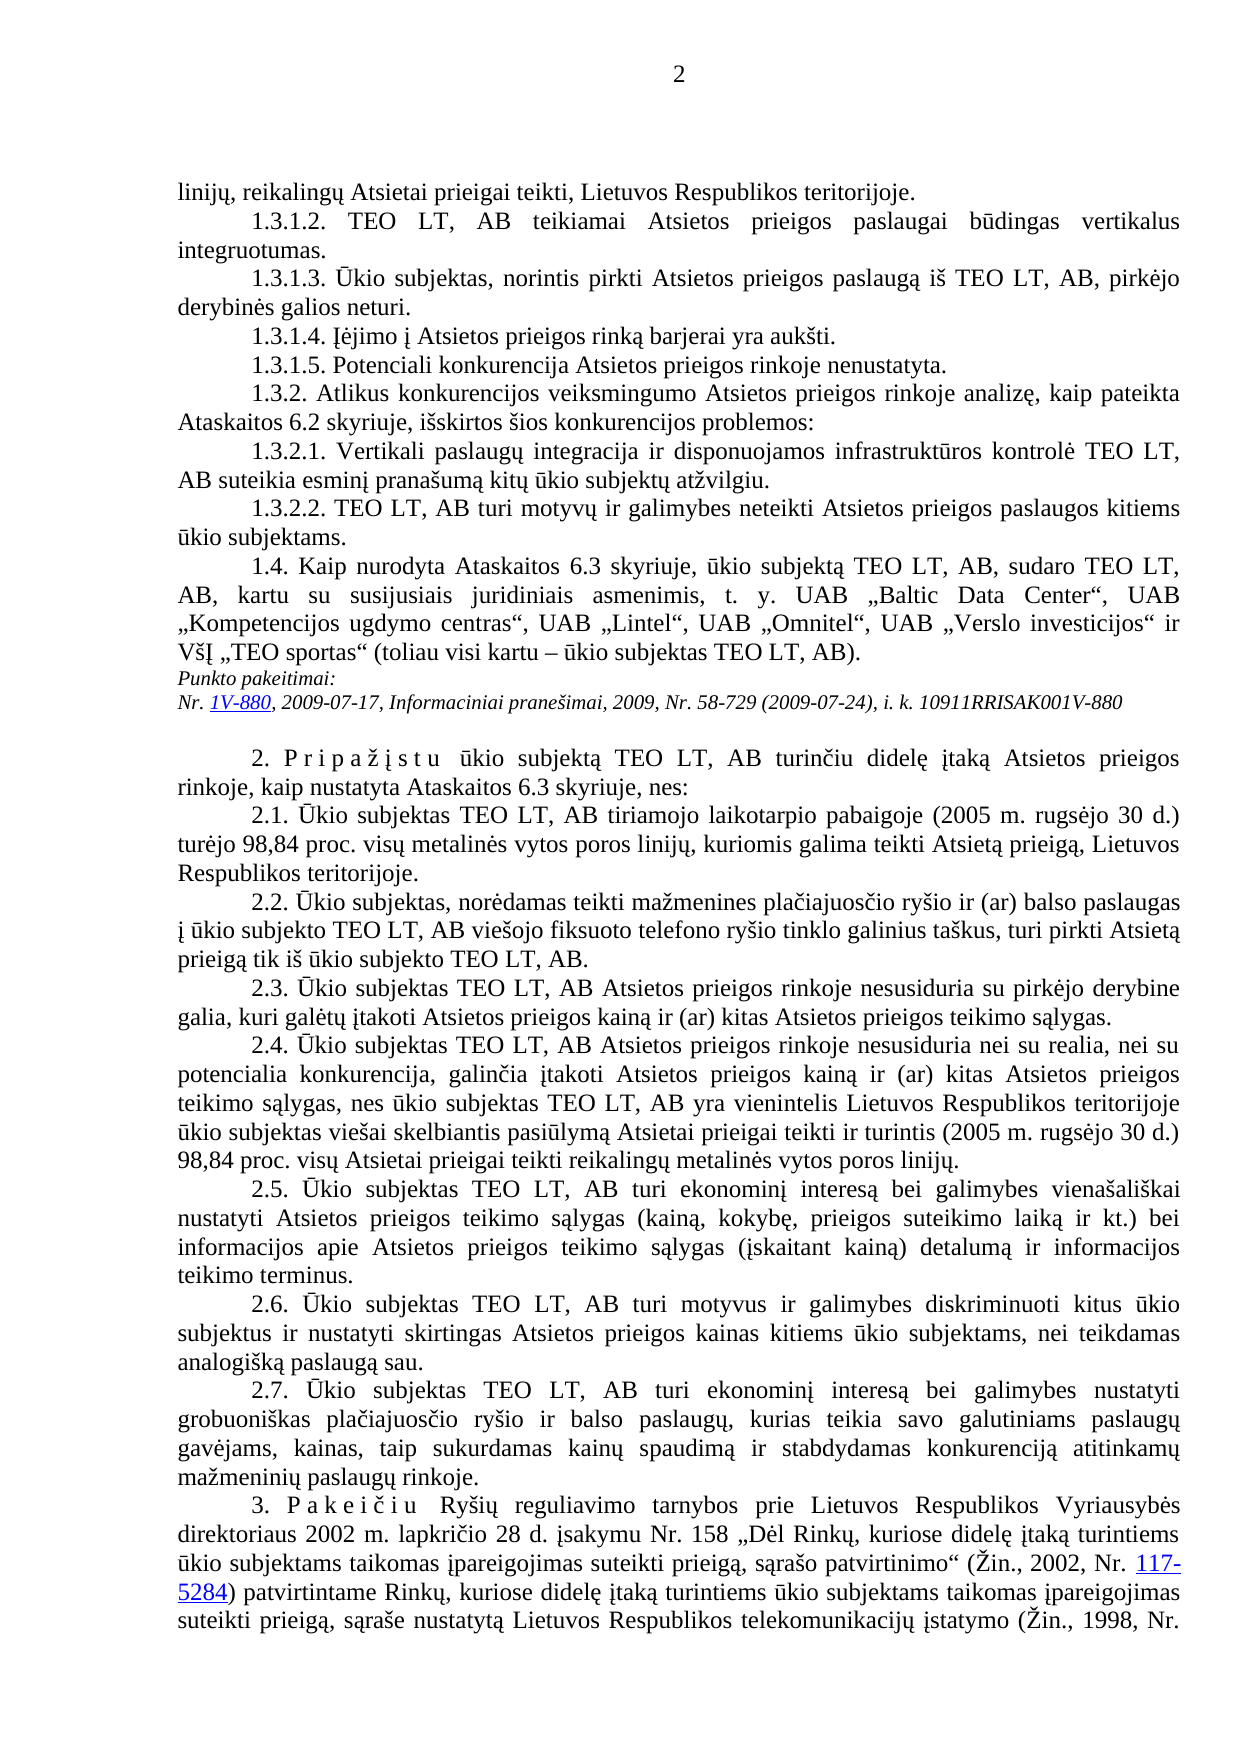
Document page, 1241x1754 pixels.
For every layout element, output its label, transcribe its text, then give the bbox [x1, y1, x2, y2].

text 1.3.2.1. Vertikali paslaugų integracija ir disponuojamos infrastruktūros kontrolė TEO LT, AB suteikia esminį pranašumą kitų ūkio subjektų atžvilgiu. [177, 436, 1181, 493]
text 3. Pakeičiu Ryšių reguliavimo tarnybos prie Lietuvos Respublikos Vyriausybės direktoriaus 2002 m. lapkričio 28 d. įsakymu Nr. 158 „Dėl Rinkų, kuriose didelę įtaką turintiems ūkio subjektams taikomas įpareigojimas suteikti prieigą, sąrašo patvirtinimo“ (Žin., 2002, Nr. 117-5284) patvirtintame Rinkų, kuriose didelę įtaką turintiems ūkio subjektams taikomas įpareigojimas suteikti prieigą, sąraše nustatytą Lietuvos Respublikos telekomunikacijų įstatymo (Žin., 1998, Nr. [177, 1490, 1181, 1634]
text 1.3.1.2. TEO LT, AB teikiamai Atsietos prieigos paslaugai būdingas vertikalus integruotumas. [177, 206, 1181, 263]
text 1.3.1.5. Potenciali konkurencija Atsietos prieigos rinkoje nenustatyta. [177, 350, 1181, 378]
text Punkto pakeitimai: [177, 666, 1181, 690]
text 1.3.1.4. Įėjimo į Atsietos prieigos rinką barjerai yra aukšti. [177, 321, 1181, 350]
text linijų, reikalingų Atsietai prieigai teikti, Lietuvos Respublikos teritorijoje. [177, 177, 1181, 206]
text 1.4. Kaip nurodyta Ataskaitos 6.3 skyriuje, ūkio subjektą TEO LT, AB, sudaro TEO LT, AB, kartu su susijusiais juridiniais asmenimis, t. y. UAB „Baltic Data Center“, UAB „Kompetencijos ugdymo centras“, UAB „Lintel“, UAB „Omnitel“, UAB „Verslo investicijos“ ir VšĮ „TEO sportas“ (toliau visi kartu – ūkio subjektas TEO LT, AB). [177, 551, 1181, 666]
text 2.2. Ūkio subjektas, norėdamas teikti mažmenines plačiajuosčio ryšio ir (ar) balso paslaugas į ūkio subjekto TEO LT, AB viešojo fiksuoto telefono ryšio tinklo galinius taškus, turi pirkti Atsietą prieigą tik iš ūkio subjekto TEO LT, AB. [177, 887, 1181, 973]
text Nr. 1V-880, 2009-07-17, Informaciniai pranešimai, 2009, Nr. 58-729 (2009-07-24), i. k. 10911RRISAK001V-880 [177, 690, 1181, 714]
text 2. Pripažįstu ūkio subjektą TEO LT, AB turinčiu didelę įtaką Atsietos prieigos rinkoje, kaip nustatyta Ataskaitos 6.3 skyriuje, nes: [177, 743, 1181, 800]
text 2.5. Ūkio subjektas TEO LT, AB turi ekonominį interesą bei galimybes vienašališkai nustatyti Atsietos prieigos teikimo sąlygas (kainą, kokybę, prieigos suteikimo laiką ir kt.) bei informacijos apie Atsietos prieigos teikimo sąlygas (įskaitant kainą) detalumą ir informacijos teikimo terminus. [177, 1174, 1181, 1289]
text 2.6. Ūkio subjektas TEO LT, AB turi motyvus ir galimybes diskriminuoti kitus ūkio subjektus ir nustatyti skirtingas Atsietos prieigos kainas kitiems ūkio subjektams, nei teikdamas analogišką paslaugą sau. [177, 1289, 1181, 1375]
text 2.7. Ūkio subjektas TEO LT, AB turi ekonominį interesą bei galimybes nustatyti grobuoniškas plačiajuosčio ryšio ir balso paslaugų, kurias teikia savo galutiniams paslaugų gavėjams, kainas, taip sukurdamas kainų spaudimą ir stabdydamas konkurenciją atitinkamų mažmeninių paslaugų rinkoje. [177, 1375, 1181, 1490]
text 1.3.1.3. Ūkio subjektas, norintis pirkti Atsietos prieigos paslaugą iš TEO LT, AB, pirkėjo derybinės galios neturi. [177, 263, 1181, 321]
text 1.3.2.2. TEO LT, AB turi motyvų ir galimybes neteikti Atsietos prieigos paslaugos kitiems ūkio subjektams. [177, 493, 1181, 551]
text 1.3.2. Atlikus konkurencijos veiksmingumo Atsietos prieigos rinkoje analizę, kaip pateikta Ataskaitos 6.2 skyriuje, išskirtos šios konkurencijos problemos: [177, 378, 1181, 436]
text 2.4. Ūkio subjektas TEO LT, AB Atsietos prieigos rinkoje nesusiduria nei su realia, nei su potencialia konkurencija, galinčia įtakoti Atsietos prieigos kainą ir (ar) kitas Atsietos prieigos teikimo sąlygas, nes ūkio subjektas TEO LT, AB yra vienintelis Lietuvos Respublikos teritorijoje ūkio subjektas viešai skelbiantis pasiūlymą Atsietai prieigai teikti ir turintis (2005 m. rugsėjo 30 d.) 98,84 proc. visų Atsietai prieigai teikti reikalingų metalinės vytos poros linijų. [177, 1030, 1181, 1174]
text 2.1. Ūkio subjektas TEO LT, AB tiriamojo laikotarpio pabaigoje (2005 m. rugsėjo 30 d.) turėjo 98,84 proc. visų metalinės vytos poros linijų, kuriomis galima teikti Atsietą prieigą, Lietuvos Respublikos teritorijoje. [177, 800, 1181, 887]
text 2.3. Ūkio subjektas TEO LT, AB Atsietos prieigos rinkoje nesusiduria su pirkėjo derybine galia, kuri galėtų įtakoti Atsietos prieigos kainą ir (ar) kitas Atsietos prieigos teikimo sąlygas. [177, 973, 1181, 1030]
